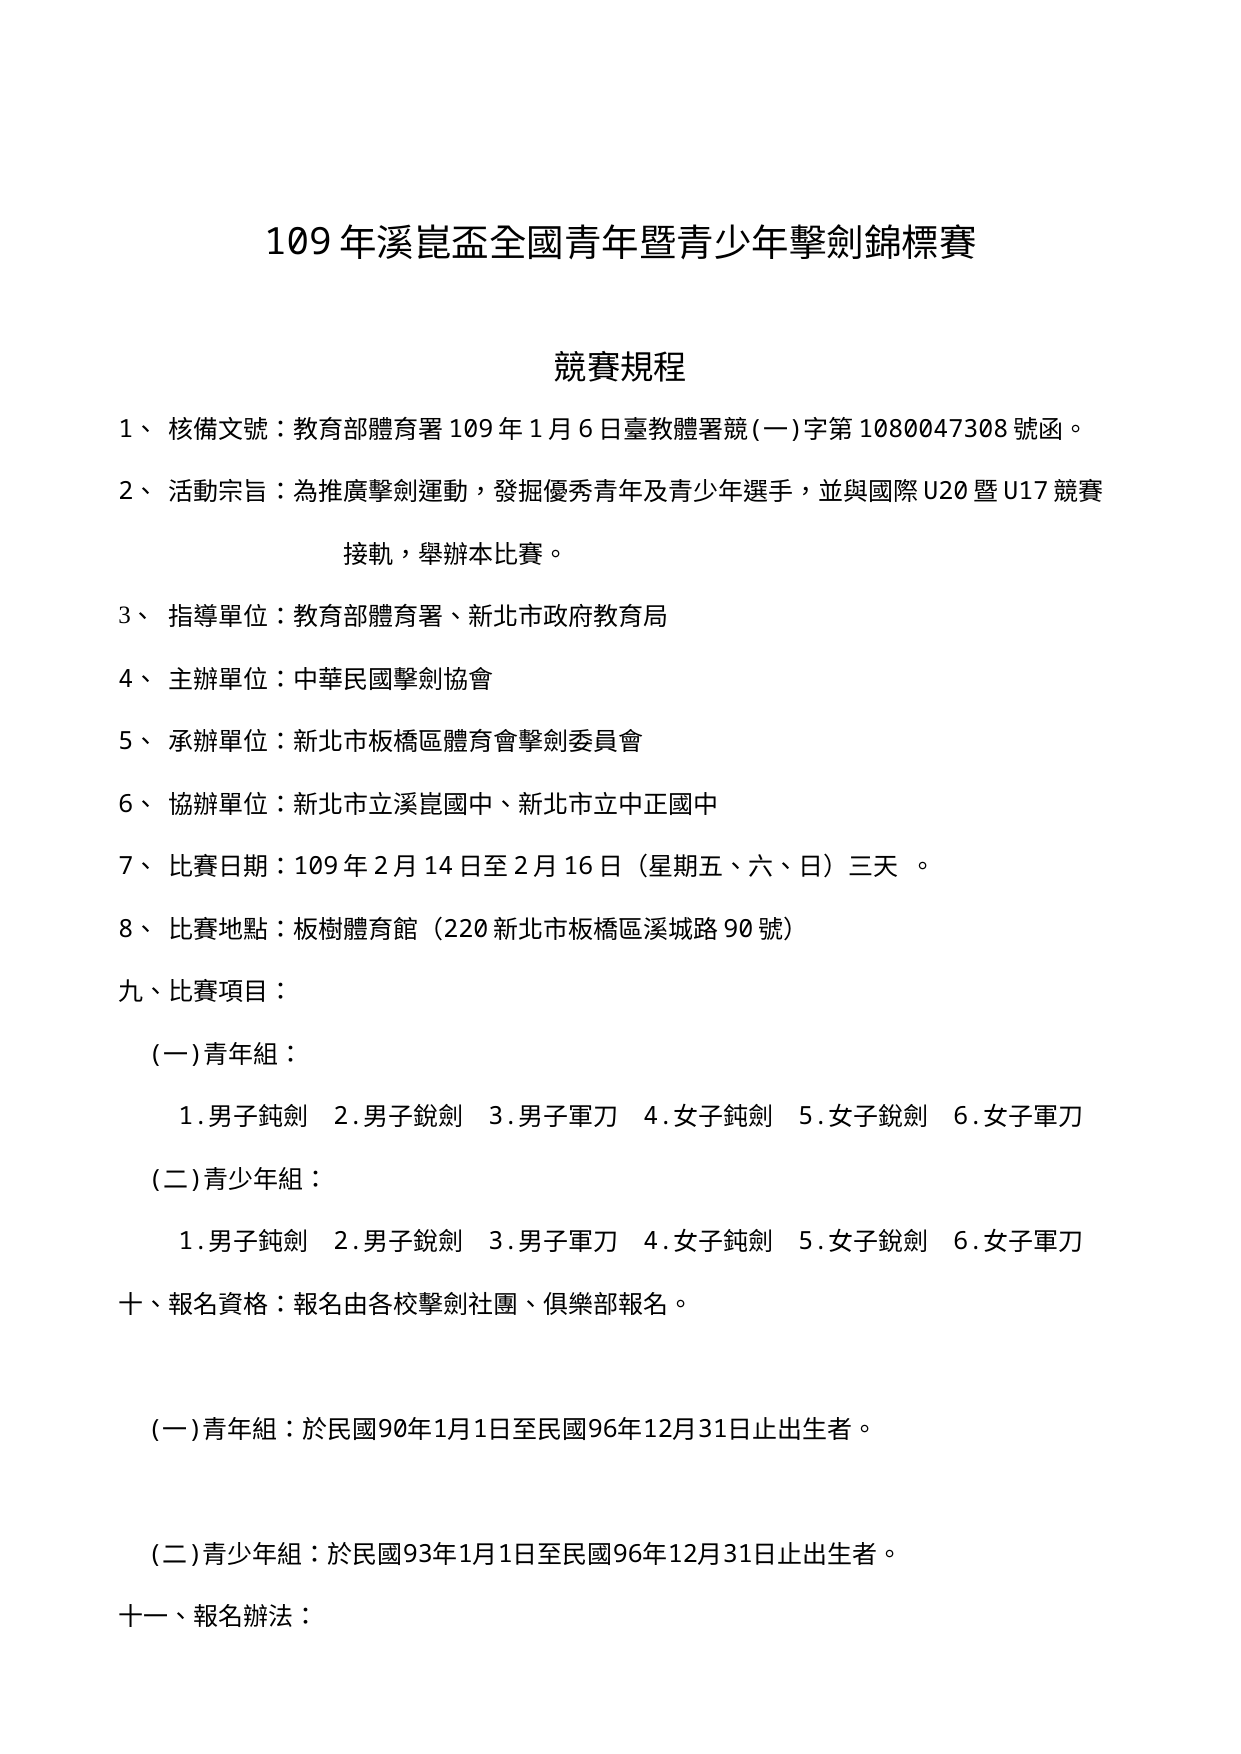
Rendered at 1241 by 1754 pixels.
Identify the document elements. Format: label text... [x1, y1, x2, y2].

list 比賽日期：109年2月14日至2月16日（星期五、六、日）三天 。 [118, 823, 1122, 886]
text 競賽規程 [118, 323, 1122, 386]
text (二)青少年組： [118, 1136, 1122, 1198]
text 1.男子鈍劍 2.男子銳劍 3.男子軍刀 4.女子鈍劍 5.女子銳劍 6.女子軍刀 [118, 1073, 1122, 1136]
list 核備文號：教育部體育署109年1月6日臺教體署競(一)字第1080047308號函。 [118, 386, 1122, 448]
list 承辦單位：新北市板橋區體育會擊劍委員會 [118, 698, 1122, 761]
list 指導單位：教育部體育署、新北市政府教育局 [118, 573, 1122, 636]
text 十、報名資格：報名由各校擊劍社團、俱樂部報名。 [118, 1261, 1122, 1323]
text (一)青年組：於民國90年1月1日至民國96年12月31日止出生者。 [118, 1386, 930, 1448]
list 比賽地點：板樹體育館（220新北市板橋區溪城路90號） [118, 886, 1122, 948]
text 1.男子鈍劍 2.男子銳劍 3.男子軍刀 4.女子鈍劍 5.女子銳劍 6.女子軍刀 [118, 1198, 1122, 1261]
text 十一、報名辦法： [118, 1573, 1122, 1636]
list 協辦單位：新北市立溪崑國中、新北市立中正國中 [118, 761, 1127, 823]
list 活動宗旨：為推廣擊劍運動，發掘優秀青年及青少年選手，並與國際U20暨U17競賽接軌，舉辦本比賽。 [118, 448, 1122, 573]
text (二)青少年組：於民國93年1月1日至民國96年12月31日止出生者。 [118, 1511, 930, 1573]
text (一)青年組： [118, 1011, 1122, 1073]
text 109年溪崑盃全國青年暨青少年擊劍錦標賽 [118, 198, 1122, 261]
text 九、比賽項目： [118, 948, 1122, 1011]
list 主辦單位：中華民國擊劍協會 [118, 636, 1122, 698]
